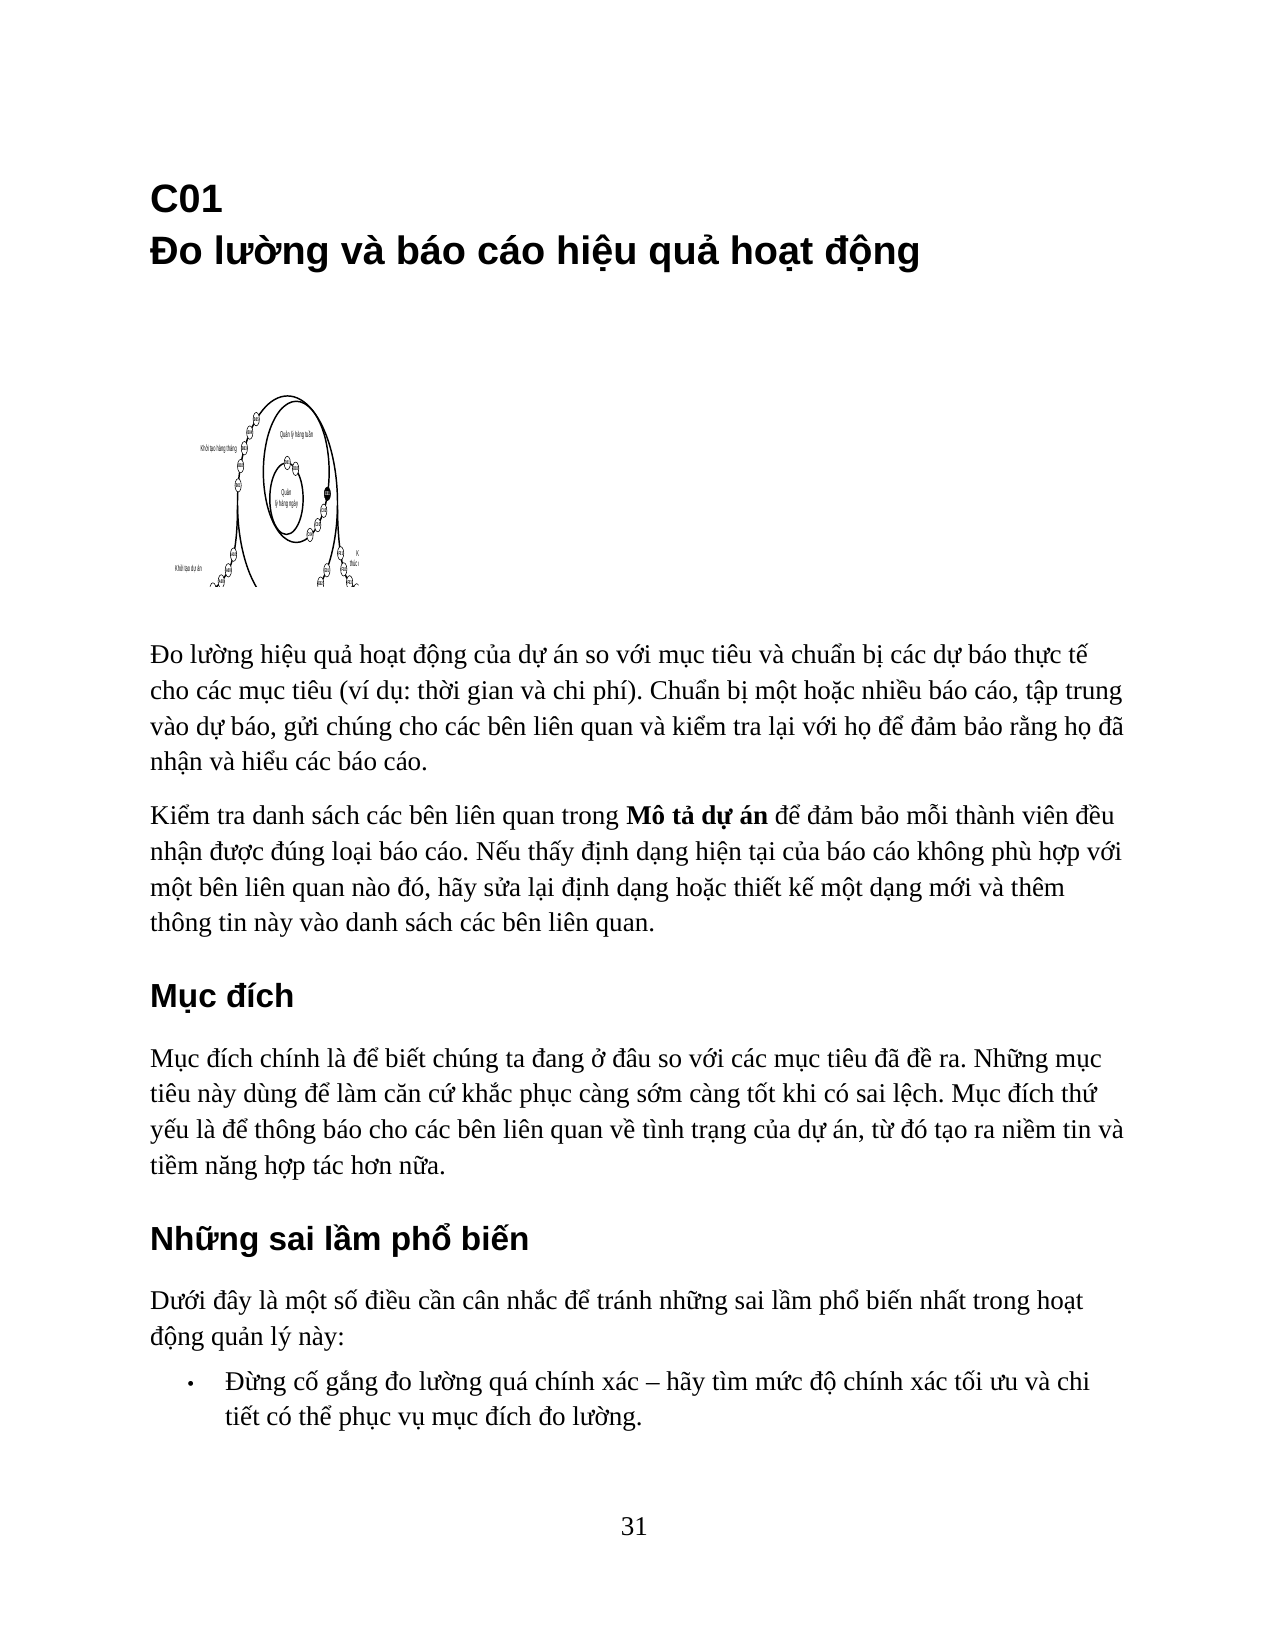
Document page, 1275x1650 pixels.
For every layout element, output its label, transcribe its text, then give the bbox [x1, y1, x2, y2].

list Đừng cố gắng đo lường quá chính xác – hãy tìm mức độ chính xác tối ưu và chi tiết có thể phục vụ mục đích đo lường. [187, 1364, 1125, 1431]
subtitle Mục đích [150, 976, 1125, 1014]
text Kiểm tra danh sách các bên liên quan trong Mô tả dự án để đảm bảo mỗi thành viên đều nhận được đúng loại báo cáo. Nếu thấy định dạng hiện tại của báo cáo không phù hợp với một bên liên quan nào đó, hãy sửa lại định dạng hoặc thiết kế một dạng mới và thêm thông tin này vào danh sách các bên liên quan. [150, 799, 1125, 937]
subtitle C01 Đo lường và báo cáo hiệu quả hoạt động [150, 175, 1125, 273]
subtitle Những sai lầm phổ biến [150, 1218, 1125, 1257]
text Dưới đây là một số điều cần cân nhắc để tránh những sai lầm phổ biến nhất trong hoạt động quản lý này: [150, 1284, 1125, 1351]
text Đo lường hiệu quả hoạt động của dự án so với mục tiêu và chuẩn bị các dự báo thực tế cho các mục tiêu (ví dụ: thời gian và chi phí). Chuẩn bị một hoặc nhiều báo cáo, tập trung vào dự báo, gửi chúng cho các bên liên quan và kiểm tra lại với họ để đảm bảo rằng họ đã nhận và hiểu các báo cáo. [150, 638, 1125, 777]
text Mục đích chính là để biết chúng ta đang ở đâu so với các mục tiêu đã đề ra. Những mục tiêu này dùng để làm căn cứ khắc phục càng sớm càng tốt khi có sai lệch. Mục đích thứ yếu là để thông báo cho các bên liên quan về tình trạng của dự án, từ đó tạo ra niềm tin và tiềm năng hợp tác hơn nữa. [150, 1042, 1125, 1180]
